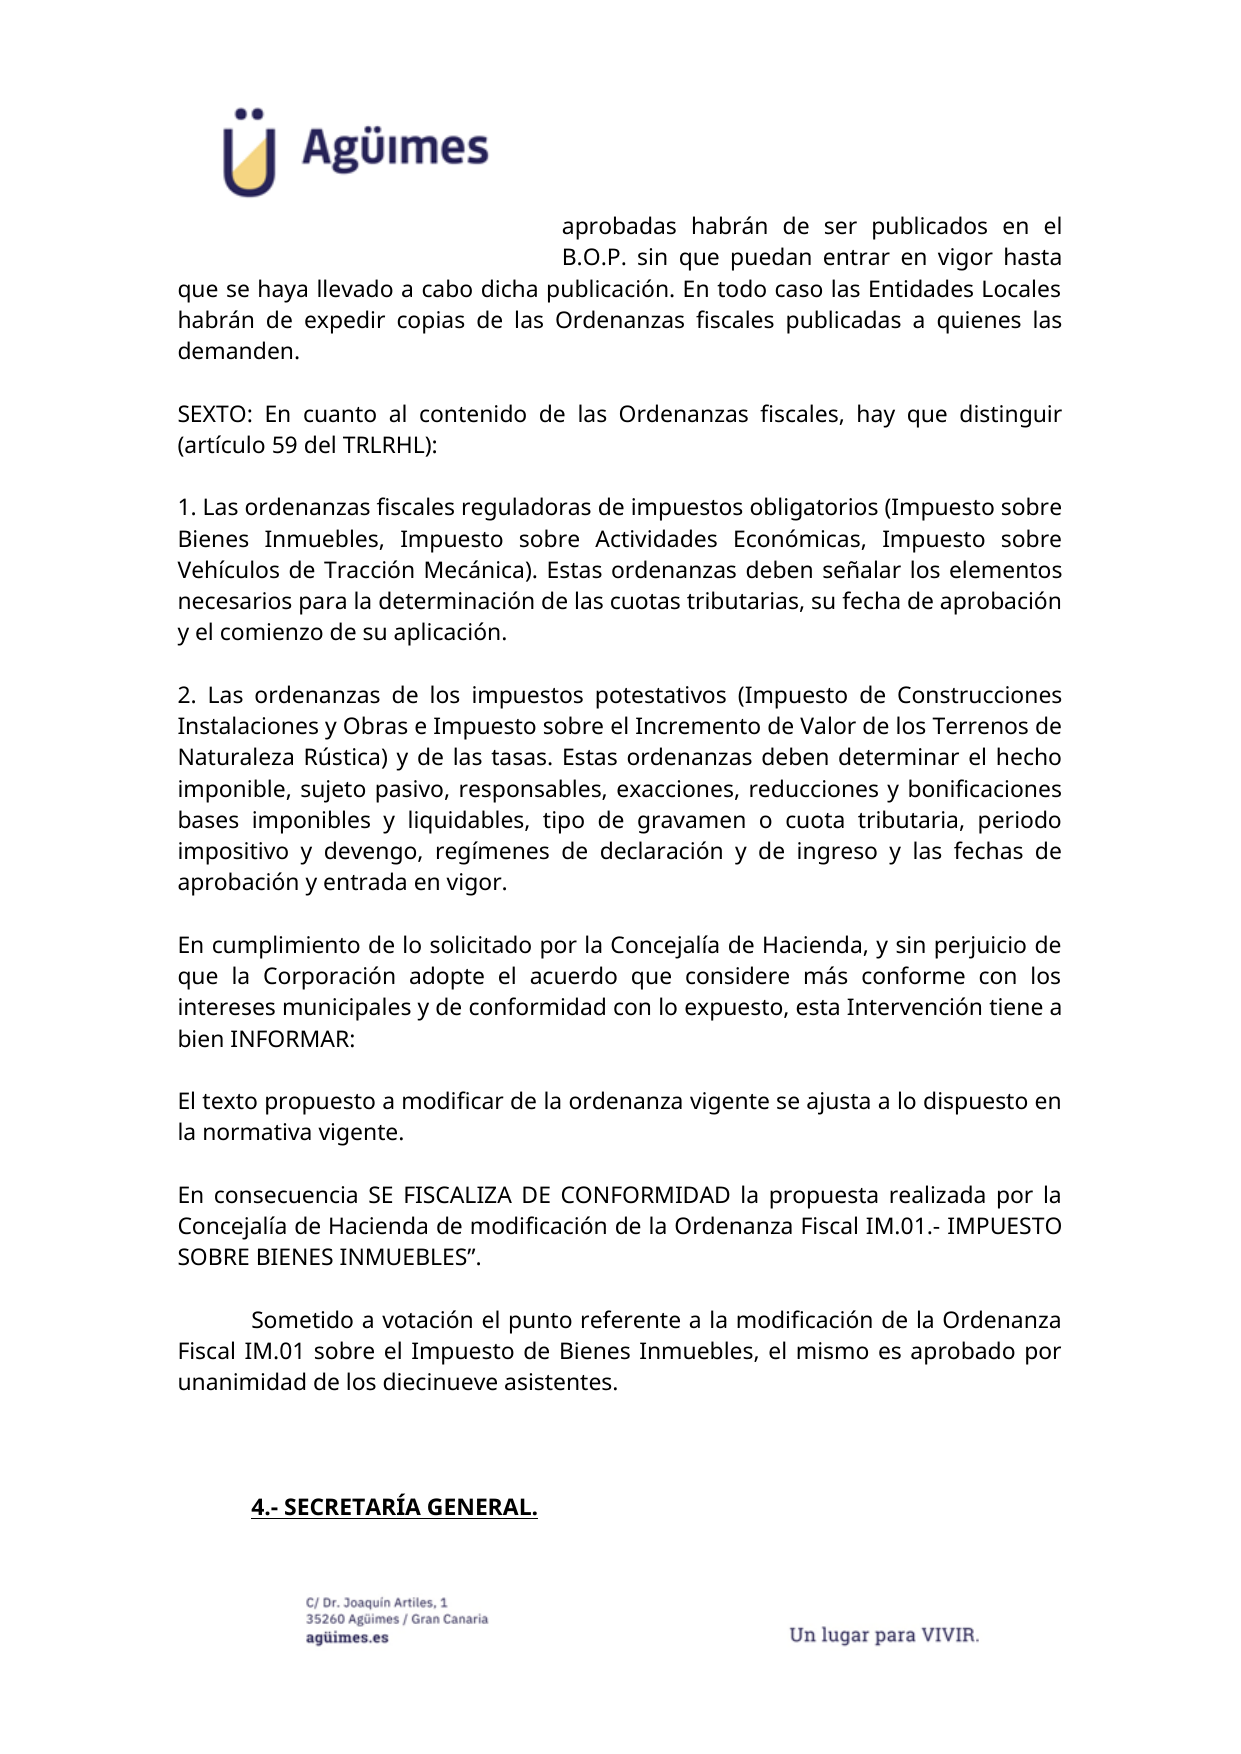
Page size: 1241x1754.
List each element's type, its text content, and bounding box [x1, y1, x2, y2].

text Sometido a votación el punto referente a la modificación de la Ordenanza Fiscal IM.01 sobre el Impuesto de Bienes Inmuebles, el mismo es aprobado por unanimidad de los diecinueve asistentes. [177, 1304, 1063, 1398]
picture [180, 1559, 1066, 1681]
text aprobadas habrán de ser publicados en el B.O.P. sin que puedan entrar en vigor hasta que se haya llevado a cabo dicha publicación. En todo caso las Entidades Locales habrán de expedir copias de las Ordenanzas fiscales publicadas a quienes las demanden. [177, 210, 1063, 366]
text SEXTO: En cuanto al contenido de las Ordenanzas fiscales, hay que distinguir (artículo 59 del TRLRHL): [177, 398, 1063, 460]
text 4.- SECRETARÍA GENERAL. [177, 1491, 1063, 1523]
text En consecuencia SE FISCALIZA DE CONFORMIDAD la propuesta realizada por la Concejalía de Hacienda de modificación de la Ordenanza Fiscal IM.01.- IMPUESTO SOBRE BIENES INMUEBLES”. [177, 1179, 1063, 1273]
text El texto propuesto a modificar de la ordenanza vigente se ajusta a lo dispuesto en la normativa vigente. [177, 1085, 1063, 1148]
text En cumplimiento de lo solicitado por la Concejalía de Hacienda, y sin perjuicio de que la Corporación adopte el acuerdo que considere más conforme con los intereses municipales y de conformidad con lo expuesto, esta Intervención tiene a bien INFORMAR: [177, 929, 1063, 1054]
picture [180, 73, 543, 210]
text 2. Las ordenanzas de los impuestos potestativos (Impuesto de Construcciones Instalaciones y Obras e Impuesto sobre el Incremento de Valor de los Terrenos de Naturaleza Rústica) y de las tasas. Estas ordenanzas deben determinar el hecho imponible, sujeto pasivo, responsables, exacciones, reducciones y bonificaciones bases imponibles y liquidables, tipo de gravamen o cuota tributaria, periodo impositivo y devengo, regímenes de declaración y de ingreso y las fechas de aprobación y entrada en vigor. [177, 679, 1063, 898]
text 1. Las ordenanzas fiscales reguladoras de impuestos obligatorios (Impuesto sobre Bienes Inmuebles, Impuesto sobre Actividades Económicas, Impuesto sobre Vehículos de Tracción Mecánica). Estas ordenanzas deben señalar los elementos necesarios para la determinación de las cuotas tributarias, su fecha de aprobación y el comienzo de su aplicación. [177, 491, 1063, 648]
